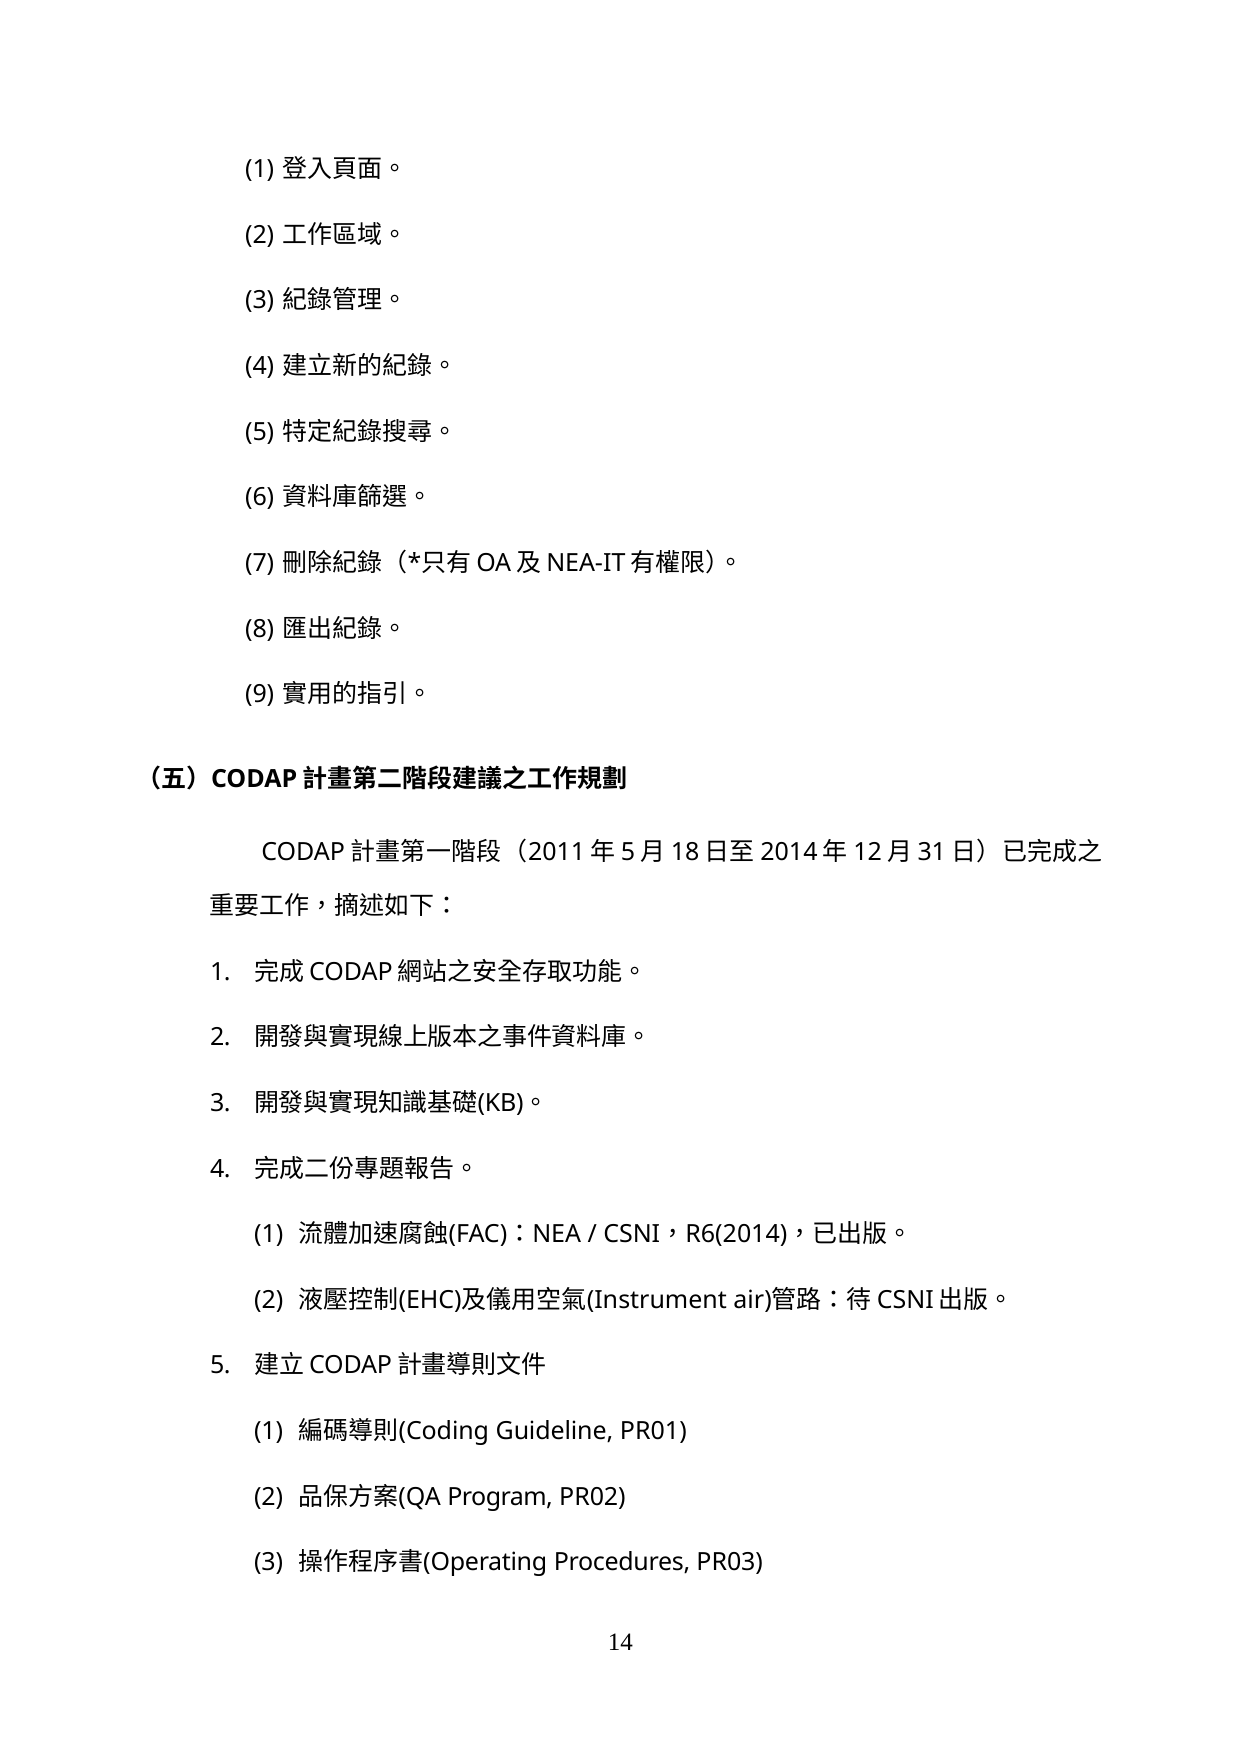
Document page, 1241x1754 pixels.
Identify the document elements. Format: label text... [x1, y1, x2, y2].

list 編碼導則(Coding Guideline, PR01) [254, 1411, 1104, 1447]
list 紀錄管理。 [245, 280, 1104, 316]
list 品保方案(QA Program, PR02) [254, 1476, 1104, 1512]
list 完成CODAP網站之安全存取功能。 [210, 951, 1104, 987]
list 開發與實現知識基礎(KB)。 [210, 1082, 1104, 1119]
list 液壓控制(EHC)及儀用空氣(Instrument air)管路：待CSNI出版。 [254, 1279, 1104, 1316]
list 建立CODAP計畫導則文件 [210, 1345, 1104, 1381]
list 流體加速腐蝕(FAC)：NEA / CSNI，R6(2014)，已出版。 [254, 1214, 1104, 1250]
list 操作程序書(Operating Procedures, PR03) [254, 1542, 1104, 1578]
list 工作區域。 [245, 214, 1104, 251]
list 匯出紀錄。 [245, 608, 1104, 644]
list 登入頁面。 [245, 149, 1104, 185]
text CODAP計畫第一階段（2011年5月18日至2014年12月31日）已完成之重要工作，摘述如下： [209, 831, 1104, 922]
list 刪除紀錄（*只有OA及NEA-IT有權限）。 [245, 542, 1104, 579]
text （五）CODAP計畫第二階段建議之工作規劃 [136, 758, 1104, 794]
list 資料庫篩選。 [245, 477, 1104, 513]
list 完成二份專題報告。 [210, 1148, 1104, 1184]
list 開發與實現線上版本之事件資料庫。 [210, 1017, 1104, 1053]
list 實用的指引。 [245, 674, 1104, 710]
list 特定紀錄搜尋。 [245, 411, 1104, 447]
list 建立新的紀錄。 [245, 346, 1104, 382]
